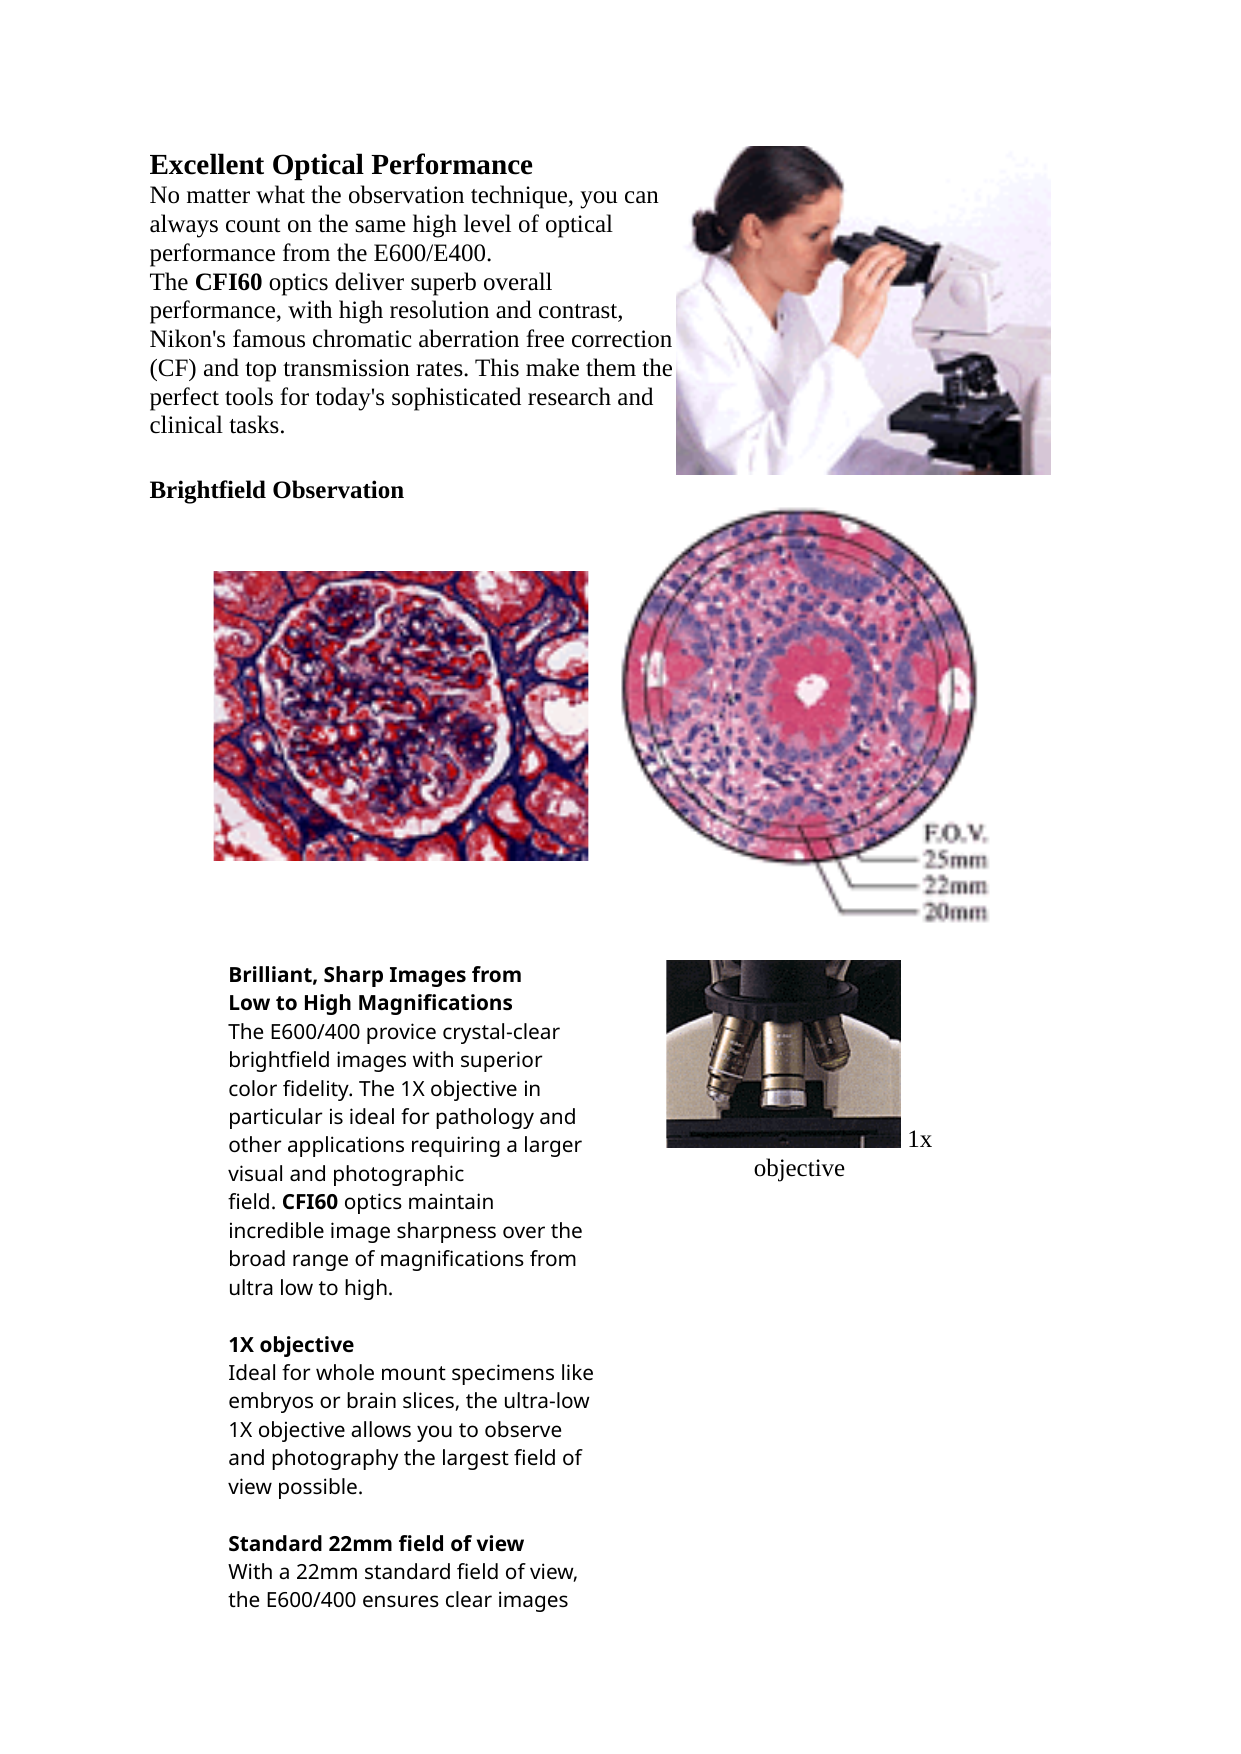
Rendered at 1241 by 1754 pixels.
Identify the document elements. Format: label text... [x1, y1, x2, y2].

table_header [149, 957, 225, 1617]
picture [666, 960, 901, 1148]
picture [617, 506, 993, 926]
table_header [211, 504, 594, 928]
picture [213, 571, 589, 861]
table_header [615, 504, 998, 928]
table_header [599, 957, 661, 1617]
table_header 1x objective [661, 957, 938, 1617]
table_header [999, 504, 1017, 928]
table_header [938, 957, 1017, 1617]
table_header [149, 504, 211, 928]
table_header [595, 504, 614, 928]
picture [676, 146, 1051, 475]
table_header Brilliant, Sharp Images from Low to High Magnifications The E600/400 provice crystal-clear brightfield images with superior color fidelity. The 1X objective in particular is ideal for pathology and other applications requiring a larger visual and photographic field. CFI60 optics maintain incredible image sharpness over the broad range of magnifications from ultra low to high. 1X objective Ideal for whole mount specimens like embryos or brain slices, the ultra-low 1X objective allows you to observe and photography the largest field of view possible. Standard 22mm field of view With a 22mm standard field of view, the E600/400 ensures clear images [225, 957, 598, 1617]
table_header Excellent Optical Performance No matter what the observation technique, you can always count on the same high level of optical performance from the E600/E400. The CFI60 optics deliver superb overall performance, with high resolution and contrast, Nikon's famous chromatic aberration free correction (CF) and top transmission rates. This make them the perfect tools for today's sophisticated research and clinical tasks. Brightfield Observation [149, 147, 1051, 1617]
table_header [118, 147, 149, 1617]
